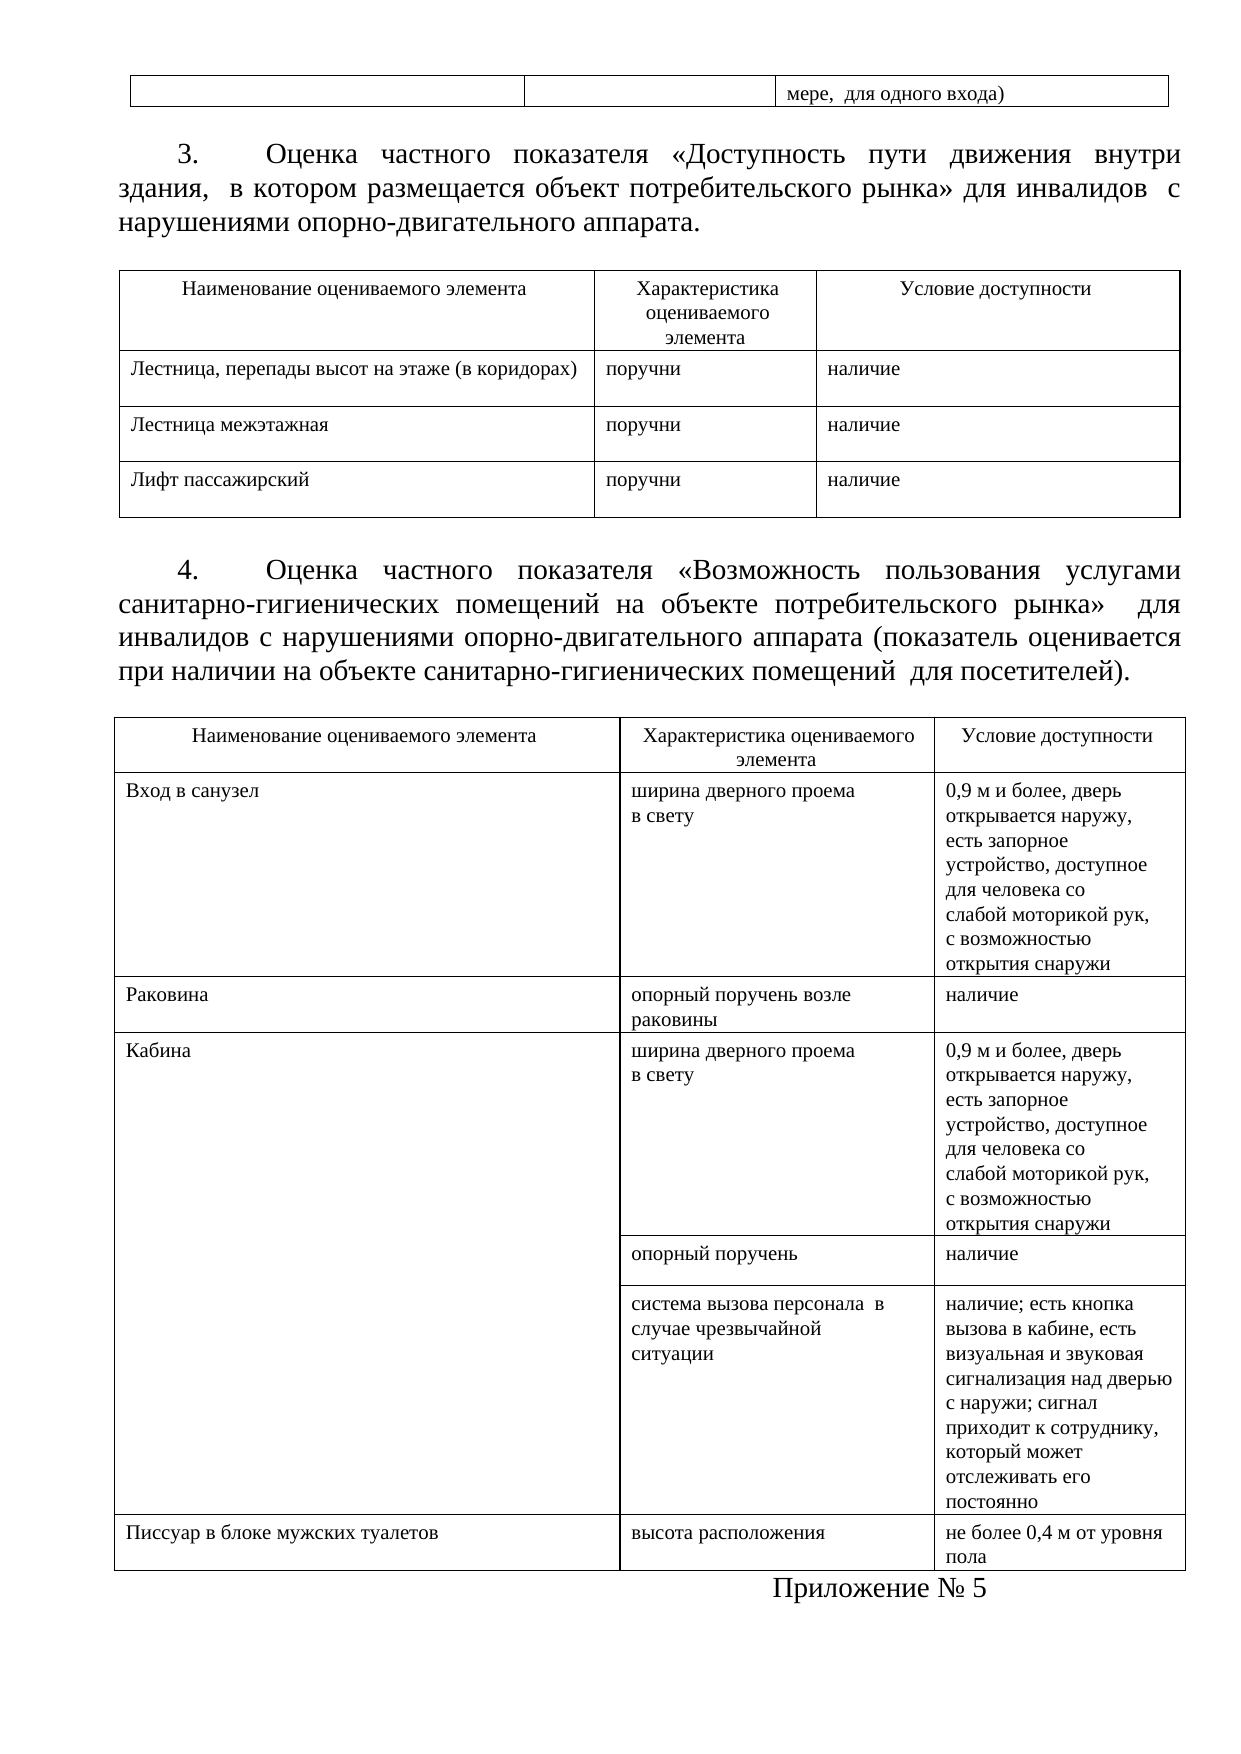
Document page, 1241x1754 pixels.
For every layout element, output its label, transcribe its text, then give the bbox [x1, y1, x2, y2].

table_cell высота расположения [621, 1515, 934, 1569]
table_cell наличие [935, 977, 1185, 1032]
list Оценка частного показателя «Доступность пути движения внутри здания, в котором размещается объект потребительского рынка» для инвалидов с нарушениями опорно-двигательного аппарата. [118, 137, 1182, 237]
table_cell [131, 76, 524, 106]
table_cell опорный поручень [621, 1236, 934, 1285]
table_cell Раковина [115, 977, 619, 1032]
table_cell опорный поручень возле раковины [621, 977, 934, 1032]
table_header Наименование оцениваемого элемента [115, 718, 619, 772]
table_cell [525, 76, 775, 106]
table_cell поручни [595, 351, 816, 406]
table_cell наличие [817, 351, 1179, 406]
table_cell Лестница, перепады высот на этаже (в коридорах) [120, 351, 594, 406]
table_cell ширина дверного проема в свету [621, 1033, 934, 1235]
table_cell поручни [595, 407, 816, 461]
table_header Условие доступности [817, 271, 1179, 350]
table_cell мере, для одного входа) [776, 76, 1168, 106]
list Оценка частного показателя «Возможность пользования услугами санитарно-гигиенических помещений на объекте потребительского рынка» для инвалидов с нарушениями опорно-двигательного аппарата (показатель оценивается при наличии на объекте санитарно-гигиенических помещений для посетителей). [118, 552, 1182, 687]
table_header Характеристика оцениваемого элемента [621, 718, 934, 772]
table_cell ширина дверного проема в свету [621, 773, 934, 976]
table_cell Вход в санузел [115, 773, 619, 976]
table_header Характеристика оцениваемого элемента [595, 271, 816, 350]
table_cell наличие; есть кнопка вызова в кабине, есть визуальная и звуковая сигнализация над дверью с наружи; сигнал приходит к сотруднику, который может отслеживать его постоянно [935, 1286, 1185, 1514]
table_cell наличие [935, 1236, 1185, 1285]
text Приложение № 5 [772, 1571, 1182, 1604]
table_cell Лестница межэтажная [120, 407, 594, 461]
table_cell поручни [595, 462, 816, 517]
table_header Наименование оцениваемого элемента [120, 271, 594, 350]
table_cell Писсуар в блоке мужских туалетов [115, 1515, 619, 1569]
table_cell наличие [817, 407, 1179, 461]
table_cell система вызова персонала в случае чрезвычайной ситуации [621, 1286, 934, 1514]
table_cell Лифт пассажирский [120, 462, 594, 517]
table_cell Кабина [115, 1033, 619, 1514]
table_cell наличие [817, 462, 1179, 517]
table_cell не более 0,4 м от уровня пола [935, 1515, 1185, 1569]
table_cell 0,9 м и более, дверь открывается наружу, есть запорное устройство, доступное для человека со слабой моторикой рук, с возможностью открытия снаружи [935, 1033, 1185, 1235]
table_cell 0,9 м и более, дверь открывается наружу, есть запорное устройство, доступное для человека со слабой моторикой рук, с возможностью открытия снаружи [935, 773, 1185, 976]
table_header Условие доступности [935, 718, 1185, 772]
